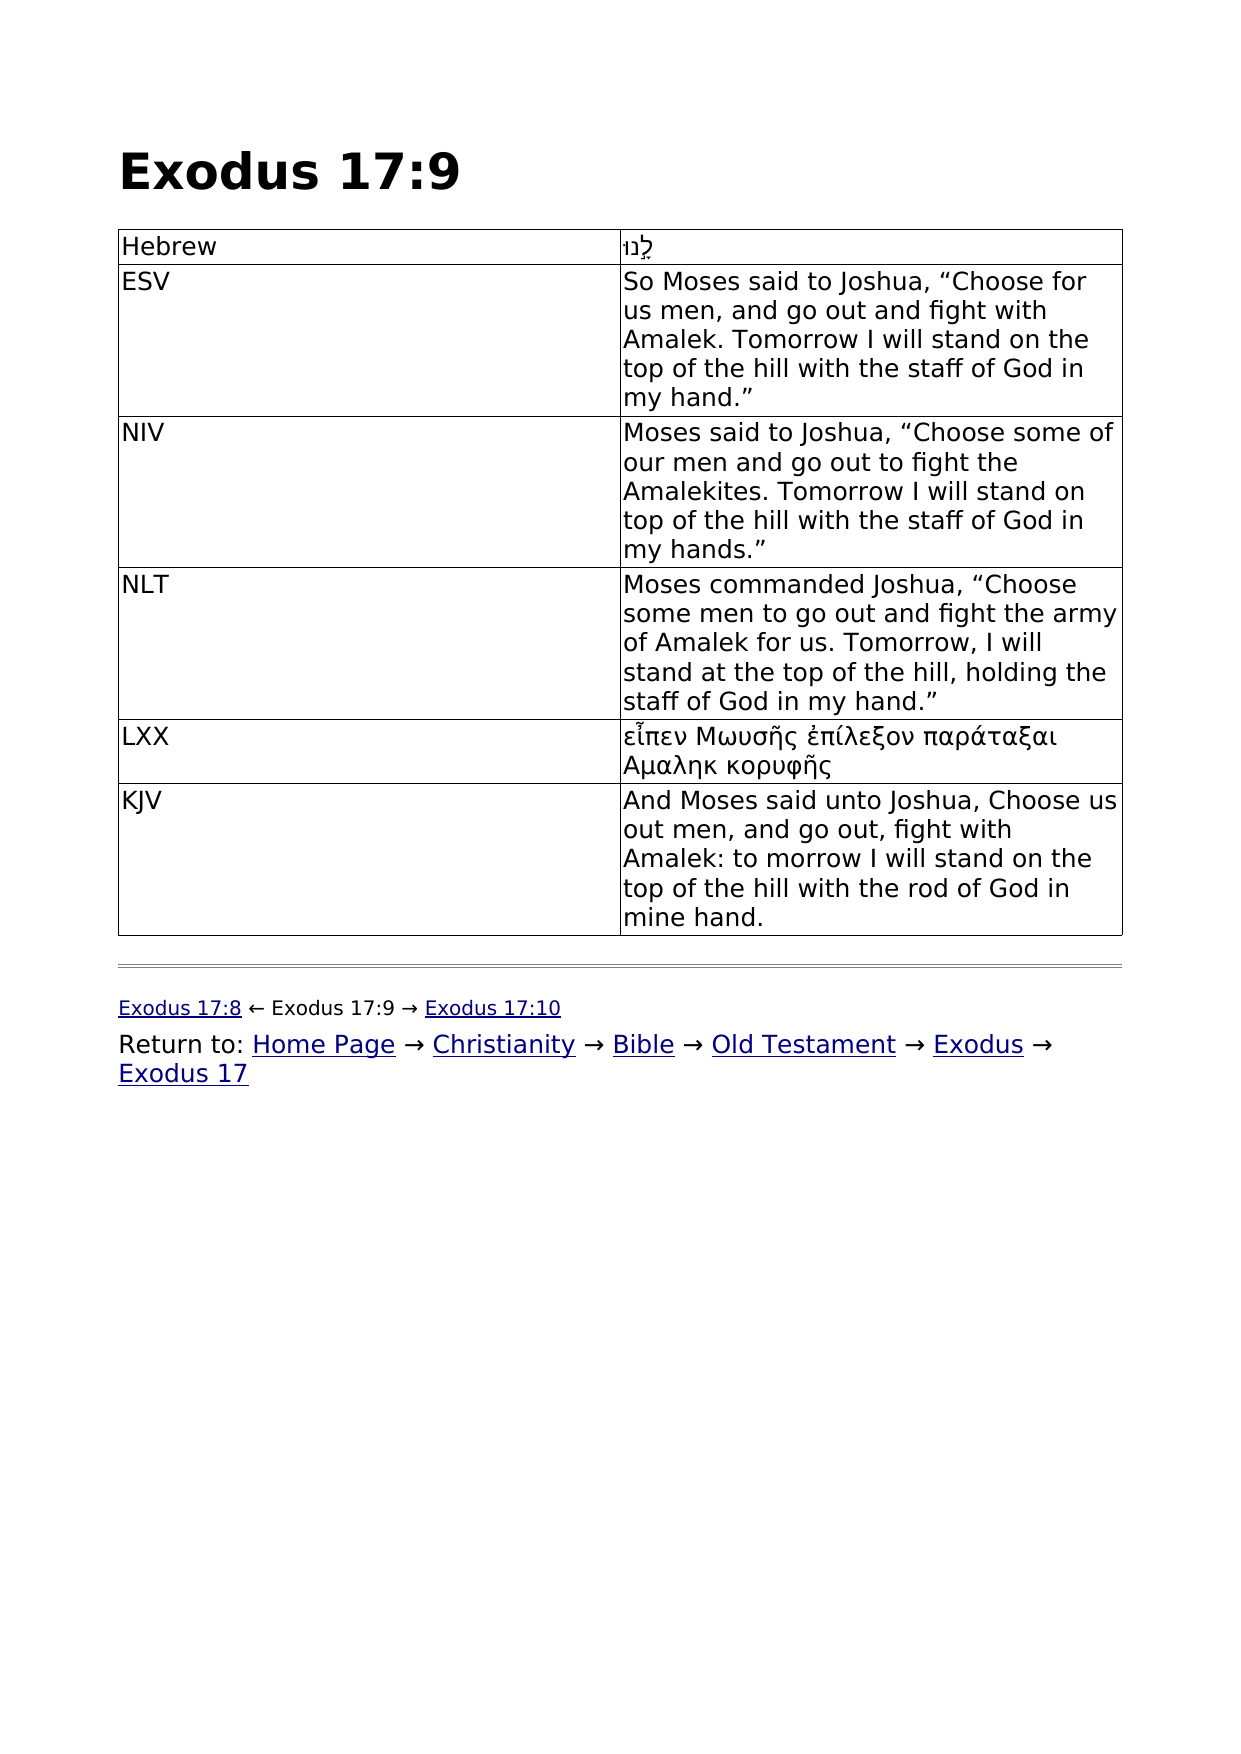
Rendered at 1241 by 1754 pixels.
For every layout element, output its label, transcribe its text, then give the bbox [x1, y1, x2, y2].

text Return to: Home Page → Christianity → Bible → Old Testament → Exodus → Exodus 17 [118, 1030, 1122, 1089]
table_cell Moses said to Joshua, “Choose some of our men and go out to fight the Amalekites. Tomorrow I will stand on top of the hill with the staff of God in my hands.” [621, 417, 1122, 567]
table_cell ESV [119, 265, 620, 416]
table_cell KJV [119, 784, 620, 935]
table_header לָ֣נוּ [621, 230, 1122, 264]
text Exodus 17:8 ← Exodus 17:9 → Exodus 17:10 [118, 996, 1122, 1030]
table_cell NIV [119, 417, 620, 567]
table_cell And Moses said unto Joshua, Choose us out men, and go out, fight with Amalek: to morrow I will stand on the top of the hill with the rod of God in mine hand. [621, 784, 1122, 935]
table_cell NLT [119, 568, 620, 719]
table_cell εἶπεν Μωυσῆς ἐπίλεξον παράταξαι Αμαληκ κορυφῆς [621, 720, 1122, 783]
table_header Hebrew [119, 230, 620, 264]
table_cell Moses commanded Joshua, “Choose some men to go out and fight the army of Amalek for us. Tomorrow, I will stand at the top of the hill, holding the staff of God in my hand.” [621, 568, 1122, 719]
subtitle Exodus 17:9 [118, 143, 1122, 201]
table_cell So Moses said to Joshua, “Choose for us men, and go out and fight with Amalek. Tomorrow I will stand on the top of the hill with the staff of God in my hand.” [621, 265, 1122, 416]
table_cell LXX [119, 720, 620, 783]
